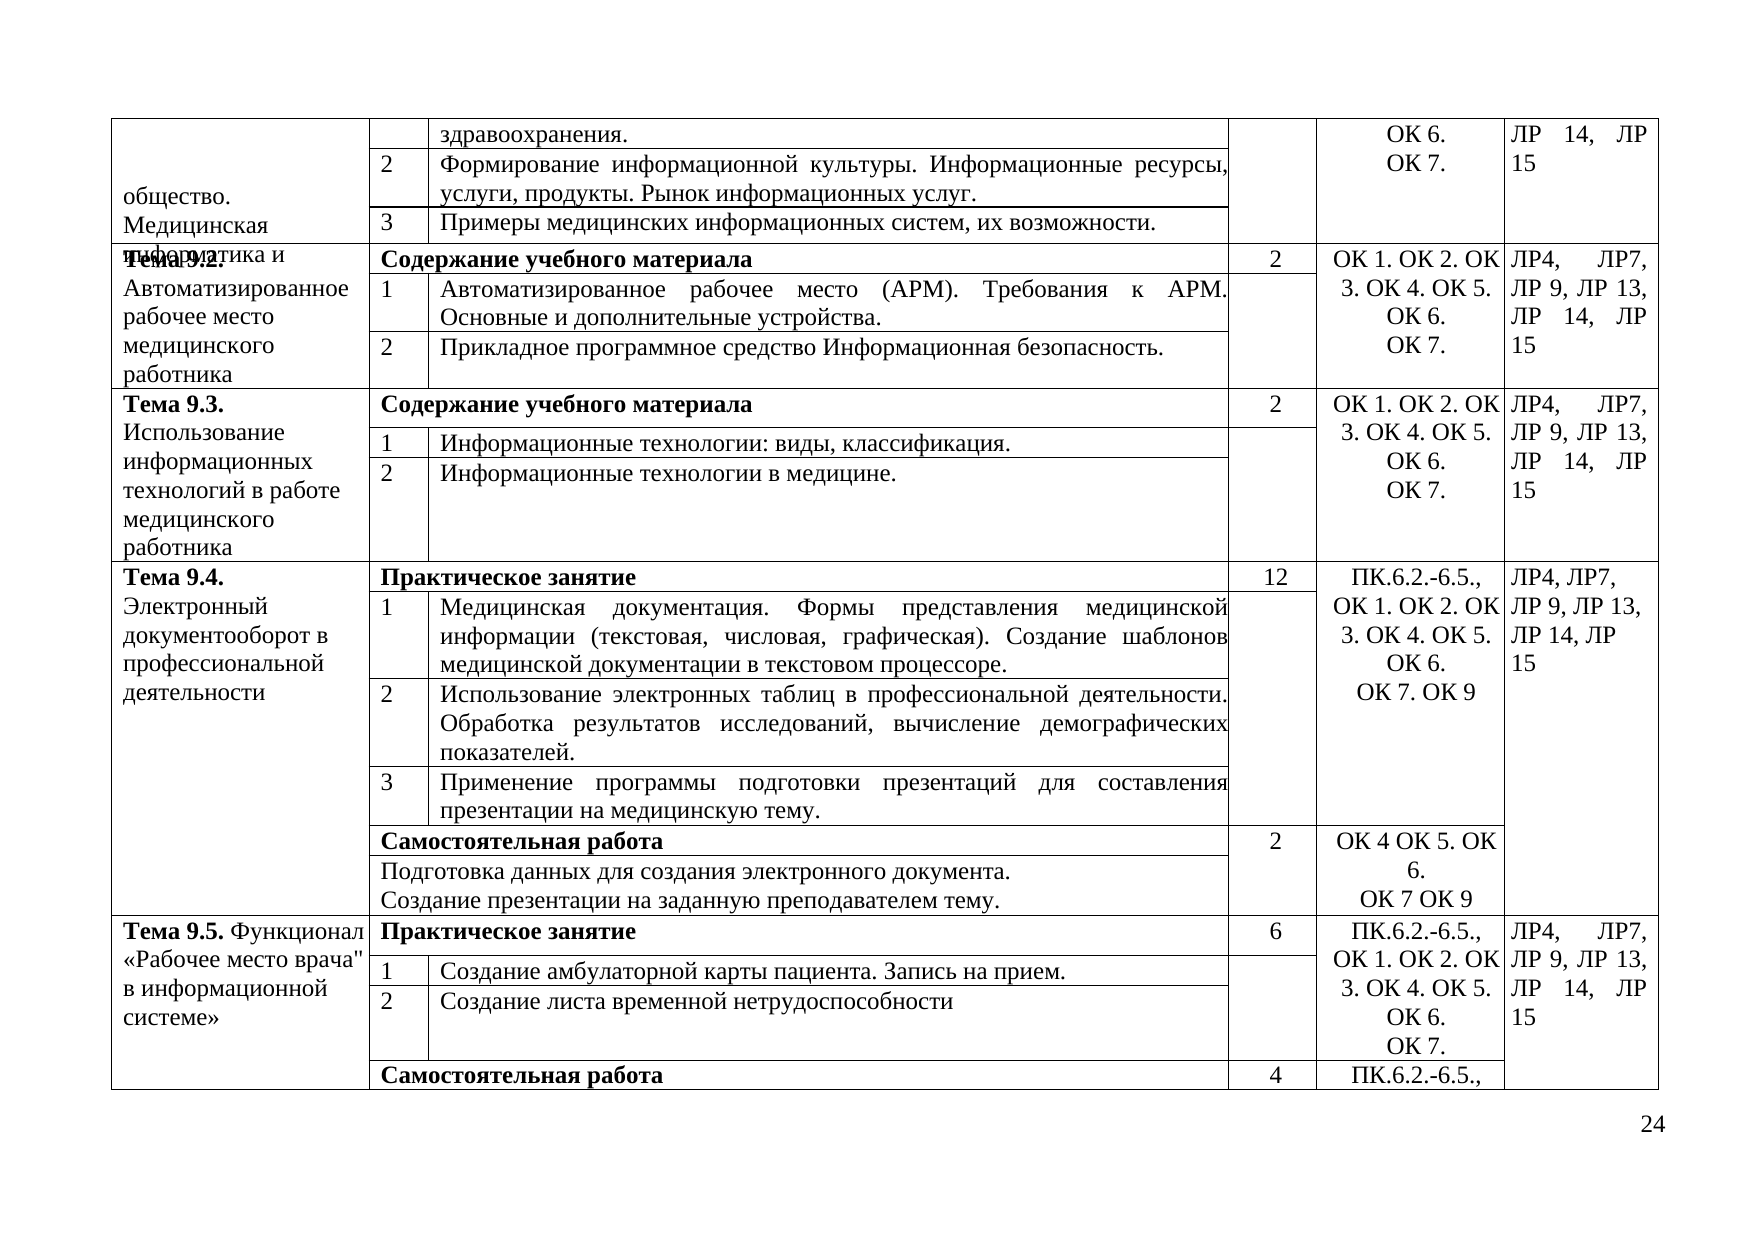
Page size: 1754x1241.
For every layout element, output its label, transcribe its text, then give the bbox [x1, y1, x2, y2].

table_cell [1229, 592, 1316, 825]
table_cell 1 [370, 592, 428, 678]
table_cell Тема 9.4. Электронный документооборот в профессиональной деятельности [112, 562, 369, 915]
table_cell 1 [370, 274, 428, 331]
table_cell ЛР4, ЛР7, ЛР 9, ЛР 13, ЛР 14, ЛР 15 [1505, 916, 1658, 1089]
table_cell Применение программы подготовки презентаций для составления презентации на медицинскую тему. [429, 767, 1228, 825]
table_cell 2 [370, 986, 428, 1059]
table_cell Создание амбулаторной карты пациента. Запись на прием. [429, 956, 1228, 985]
table_cell ОК 4 ОК 5. ОК 6. ОК 7 ОК 9 [1317, 826, 1504, 915]
table_cell Тема 9.5. Функционал «Рабочее место врача" в информационной системе» [112, 916, 369, 1089]
table_cell 2 [370, 458, 428, 561]
table_cell ЛР4, ЛР7, ЛР 9, ЛР 13, ЛР 14, ЛР 15 [1505, 562, 1658, 915]
table_cell 2 [370, 149, 428, 206]
table_cell Примеры медицинских информационных систем, их возможности. [429, 208, 1228, 243]
table_cell Содержание учебного материала [370, 389, 1228, 427]
table_cell [1229, 119, 1316, 243]
table_cell Тема 9.3. Использование информационных технологий в работе медицинского работника [112, 389, 369, 561]
table_cell ПК.6.2.-6.5., ОК 1. ОК 2. ОК 3. ОК 4. ОК 5. ОК 6. ОК 7. ОК 9 [1317, 562, 1504, 825]
table_cell 1 [370, 428, 380, 457]
table_cell ПК.6.2.-6.5., [1317, 1061, 1504, 1089]
table_cell [1229, 274, 1316, 388]
table_cell Медицинская документация. Формы представления медицинской информации (текстовая, числовая, графическая). Создание шаблонов медицинской документации в текстовом процессоре. [429, 592, 1228, 678]
table_cell Информационные технологии в медицине. [429, 458, 1228, 561]
table_cell 3 [370, 208, 428, 243]
table_cell 2 [370, 679, 428, 766]
table_cell Создание листа временной нетрудоспособности [429, 986, 1228, 1059]
table_cell 1 [370, 119, 428, 148]
table_cell [1229, 956, 1316, 1059]
table_cell Тема 9.2. Автоматизированное рабочее место медицинского работника [112, 244, 369, 388]
table_cell [1229, 428, 1316, 561]
table_cell 4 [1229, 1061, 1316, 1089]
table_cell Использование электронных таблиц в профессиональной деятельности. Обработка результатов исследований, вычисление демографических показателей. [429, 679, 1228, 766]
table_cell 3 [370, 767, 428, 825]
table_cell 12 [1229, 562, 1316, 591]
table_cell ПК.6.2.-6.5., ОК 1. ОК 2. ОК 3. ОК 4. ОК 5. ОК 6. ОК 7. [1317, 916, 1504, 1059]
table_cell Прикладное программное средство Информационная безопасность. [429, 332, 1228, 388]
table_cell Практическое занятие [370, 916, 1228, 955]
table_cell 2 [370, 332, 428, 388]
table_cell ЛР4, ЛР7, ЛР 9, ЛР 13, ЛР 14, ЛР 15 [1505, 389, 1658, 561]
table_cell ЛР4, ЛР7, ЛР 9, ЛР 13, ЛР 14, ЛР 15 [1505, 244, 1658, 388]
table_cell ОК 1. ОК 2. ОК 3. ОК 4. ОК 5. ОК 6. ОК 7. [1317, 389, 1504, 561]
table_cell 1 [370, 956, 380, 985]
table_cell 2 [1229, 826, 1316, 915]
table_cell Подготовка данных для создания электронного документа. Создание презентации на заданную преподавателем тему. [370, 856, 1228, 915]
table_cell ОК 1. ОК 2. ОК 3. ОК 4. ОК 5. ОК 6. ОК 7. [1317, 244, 1504, 388]
table_cell 2 [1229, 389, 1316, 427]
table_cell 6 [1229, 916, 1316, 955]
table_cell 2 [1229, 244, 1316, 273]
